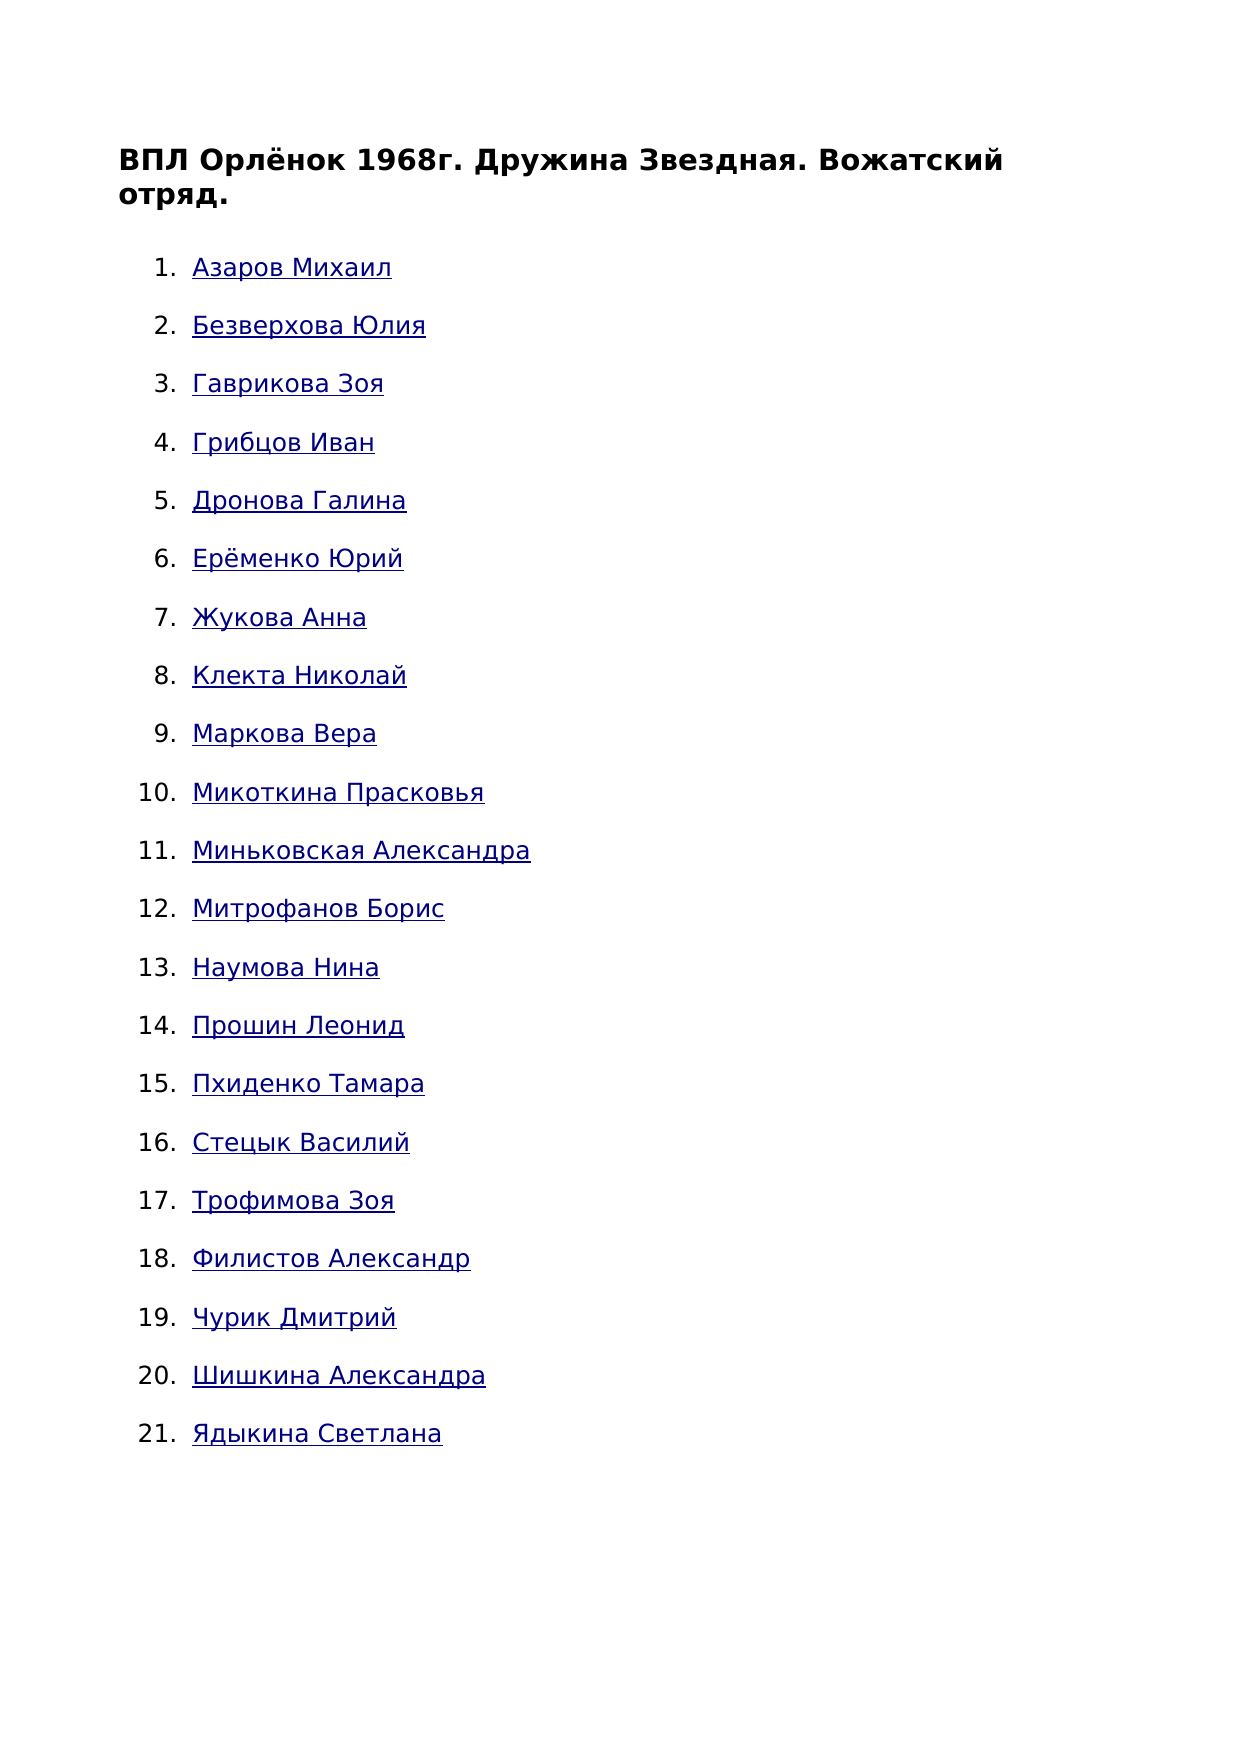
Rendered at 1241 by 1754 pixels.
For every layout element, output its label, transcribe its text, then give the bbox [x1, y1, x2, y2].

list Дронова Галина [177, 486, 1122, 545]
list Маркова Вера [177, 720, 1122, 778]
list Прошин Леонид [177, 1011, 1122, 1070]
list Шишкина Александра [177, 1361, 1122, 1420]
list Клекта Николай [177, 661, 1122, 720]
list Азаров Михаил [177, 253, 1122, 311]
list Митрофанов Борис [177, 895, 1122, 953]
list Филистов Александр [177, 1245, 1122, 1303]
list Гаврикова Зоя [177, 370, 1122, 428]
list Миньковская Александра [177, 836, 1122, 895]
list Жукова Анна [177, 603, 1122, 661]
list Трофимова Зоя [177, 1186, 1122, 1245]
list Наумова Нина [177, 953, 1122, 1011]
list Микоткина Прасковья [177, 778, 1122, 836]
list Стецык Василий [177, 1128, 1122, 1186]
list Пхиденко Тамара [177, 1070, 1122, 1128]
subtitle ВПЛ Орлёнок 1968г. Дружина Звездная. Вожатский отряд. [118, 143, 1122, 211]
list Чурик Дмитрий [177, 1303, 1122, 1361]
list Безверхова Юлия [177, 311, 1122, 370]
list Грибцов Иван [177, 428, 1122, 486]
list Ядыкина Светлана [177, 1420, 1122, 1478]
list Ерёменко Юрий [177, 545, 1122, 603]
